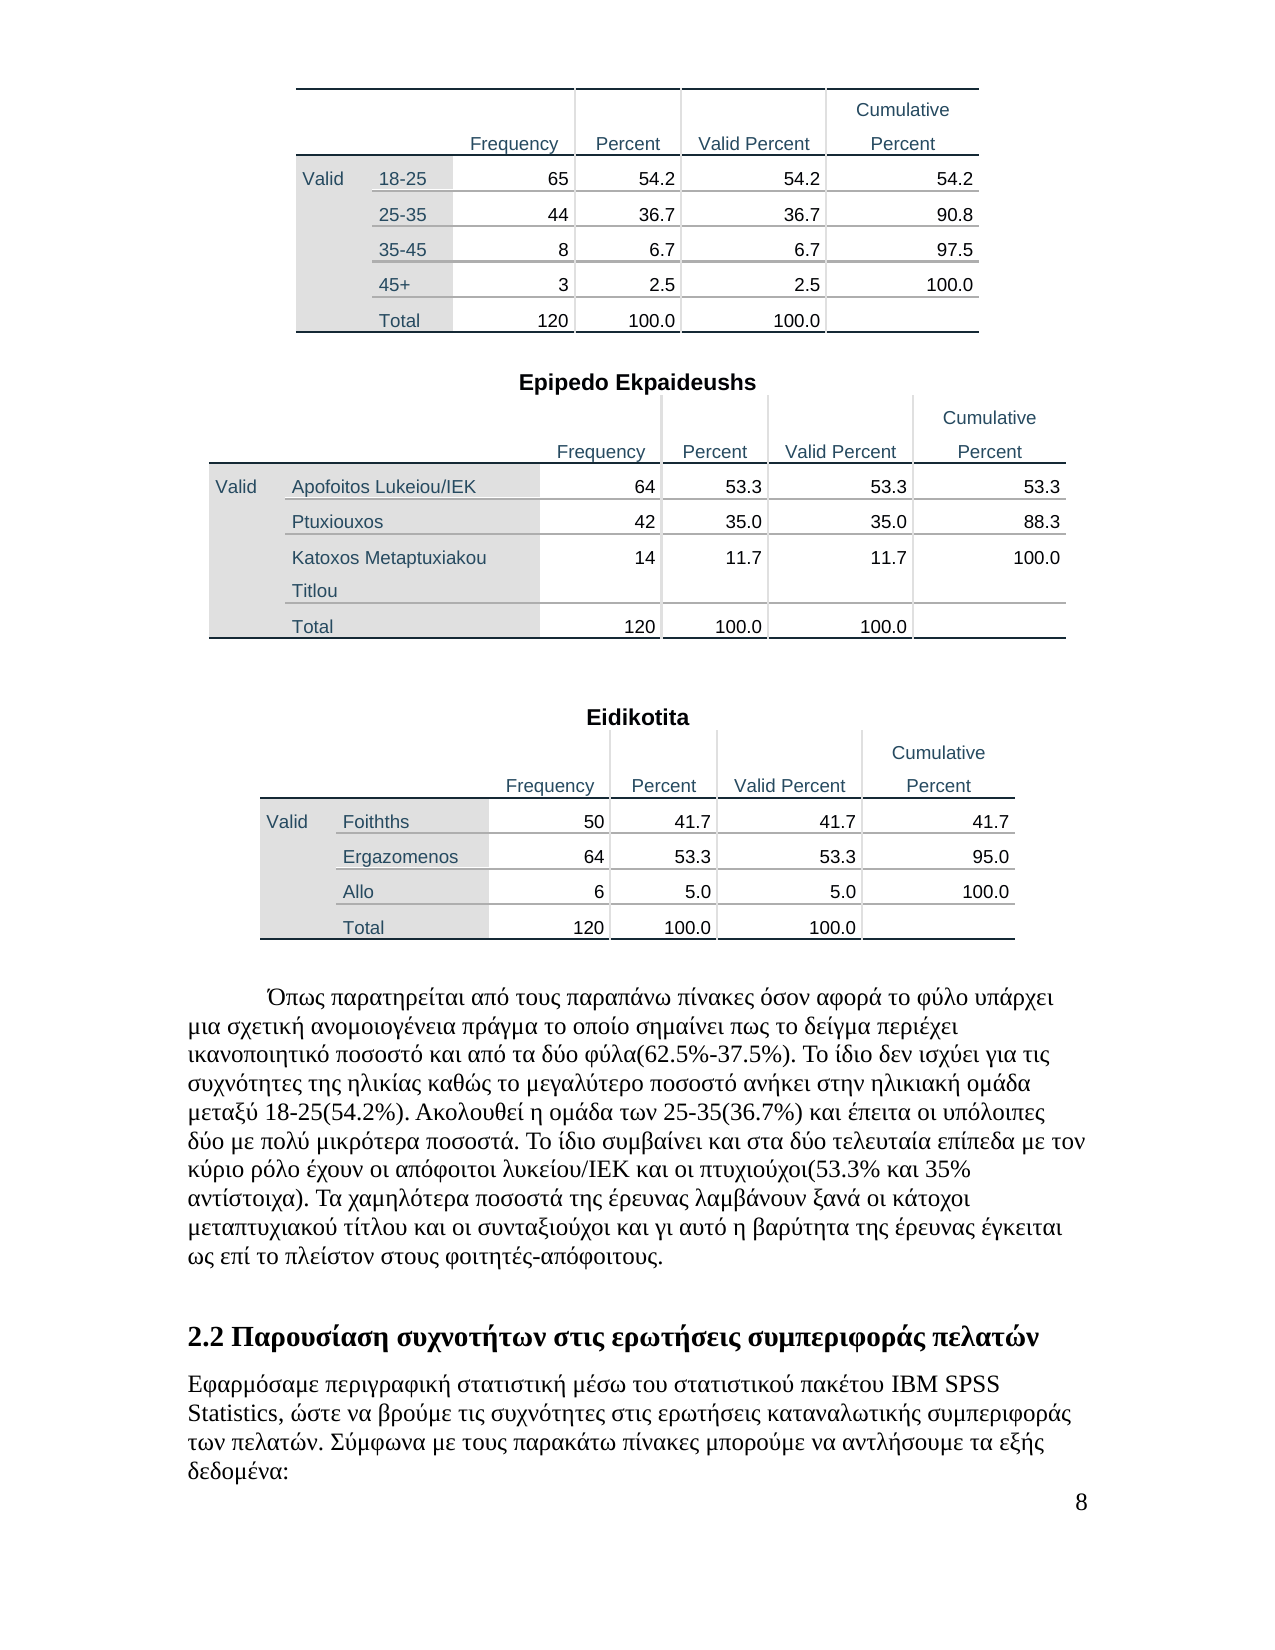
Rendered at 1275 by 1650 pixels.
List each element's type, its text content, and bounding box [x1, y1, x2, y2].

table_cell 100.0 [611, 905, 716, 938]
table_cell Cumulative Percent [863, 730, 1015, 797]
table_cell 64 [540, 464, 660, 497]
table_cell Ptuxiouxos [285, 500, 540, 533]
table_cell 54.2 [576, 156, 680, 189]
table_header Epipedo Ekpaideushs [209, 362, 1066, 395]
table_cell 95.0 [863, 834, 1015, 867]
table_cell 53.3 [718, 834, 861, 867]
table_cell Valid [260, 799, 336, 938]
table_cell Valid [209, 464, 285, 637]
table_cell Cumulative Percent [914, 395, 1066, 462]
table_cell 100.0 [863, 870, 1015, 903]
table_cell 6.7 [576, 227, 680, 260]
table_cell 88.3 [914, 500, 1066, 533]
table_cell 35-45 [372, 227, 453, 260]
table_cell 25-35 [372, 192, 453, 225]
table_cell 5.0 [718, 870, 861, 903]
table_cell Valid Percent [769, 395, 912, 462]
table_cell Frequency [454, 90, 574, 154]
table_cell 3 [454, 263, 574, 296]
table_cell [296, 90, 453, 154]
table_cell 41.7 [611, 799, 716, 832]
table_cell 41.7 [718, 799, 861, 832]
table_cell 53.3 [914, 464, 1066, 497]
table_header Eidikotita [260, 697, 1015, 730]
table_cell 100.0 [769, 604, 912, 637]
table_cell 8 [454, 227, 574, 260]
table_cell Katoxos Metaptuxiakou Titlou [285, 535, 540, 602]
table_cell 11.7 [663, 535, 767, 602]
table_cell 100.0 [827, 263, 979, 296]
table_cell 50 [489, 799, 609, 832]
text Εφαρμόσαμε περιγραφική στατιστική μέσω του στατιστικού πακέτου IBM SPSS Statistics, ώστε να βρούμε τις συχνότητες στις ερωτήσεις καταναλωτικής συμπεριφοράς των πελατών. Σύμφωνα με τους παρακάτω πίνακες μπορούμε να αντλήσουμε τα εξής δεδομένα: [187, 1369, 1087, 1484]
table_cell Total [285, 604, 540, 637]
table_cell Apofoitos Lukeiou/IEK [285, 464, 540, 497]
table_cell 6.7 [682, 227, 825, 260]
table_cell 65 [454, 156, 574, 189]
table_cell 53.3 [769, 464, 912, 497]
table_cell Allo [336, 870, 489, 903]
table_cell 120 [489, 905, 609, 938]
table_cell 6 [489, 870, 609, 903]
table_cell Frequency [540, 395, 660, 462]
table_cell 100.0 [663, 604, 767, 637]
table_cell 100.0 [914, 535, 1066, 602]
table_cell [260, 730, 489, 797]
table_cell 11.7 [769, 535, 912, 602]
table_cell [914, 604, 1066, 637]
table_cell Total [336, 905, 489, 938]
table_cell 35.0 [769, 500, 912, 533]
table_cell Frequency [489, 730, 609, 797]
table_cell 54.2 [827, 156, 979, 189]
table_cell 36.7 [576, 192, 680, 225]
table_cell 14 [540, 535, 660, 602]
table_cell 36.7 [682, 192, 825, 225]
table_cell 100.0 [576, 298, 680, 331]
table_cell [827, 298, 979, 331]
table_cell Foithths [336, 799, 489, 832]
table_cell Ergazomenos [336, 834, 489, 867]
table_cell 53.3 [611, 834, 716, 867]
table_cell 100.0 [682, 298, 825, 331]
table_cell 18-25 [372, 156, 453, 189]
table_cell 120 [540, 604, 660, 637]
table_cell [863, 905, 1015, 938]
text Όπως παρατηρείται από τους παραπάνω πίνακες όσον αφορά το φύλο υπάρχει μια σχετική ανομοιογένεια πράγμα το οποίο σημαίνει πως το δείγμα περιέχει ικανοποιητικό ποσοστό και από τα δύο φύλα(62.5%-37.5%). Το ίδιο δεν ισχύει για τις συχνότητες της ηλικίας καθώς το μεγαλύτερο ποσοστό ανήκει στην ηλικιακή ομάδα μεταξύ 18-25(54.2%). Ακολουθεί η ομάδα των 25-35(36.7%) και έπειτα οι υπόλοιπες δύο με πολύ μικρότερα ποσοστά. Το ίδιο συμβαίνει και στα δύο τελευταία επίπεδα με τον κύριο ρόλο έχουν οι απόφοιτοι λυκείου/ΙΕΚ και οι πτυχιούχοι(53.3% και 35% αντίστοιχα). Τα χαμηλότερα ποσοστά της έρευνας λαμβάνουν ξανά οι κάτοχοι μεταπτυχιακού τίτλου και οι συνταξιούχοι και γι αυτό η βαρύτητα της έρευνας έγκειται ως επί το πλείστον στους φοιτητές-απόφοιτους. [187, 982, 1087, 1269]
table_cell 97.5 [827, 227, 979, 260]
table_cell 5.0 [611, 870, 716, 903]
table_cell 64 [489, 834, 609, 867]
table_cell Percent [611, 730, 716, 797]
subtitle 2.2 Παρουσίαση συχνοτήτων στις ερωτήσεις συμπεριφοράς πελατών [187, 1319, 1087, 1353]
table_cell [209, 395, 540, 462]
table_cell Valid Percent [682, 90, 825, 154]
table_cell 41.7 [863, 799, 1015, 832]
table_cell 42 [540, 500, 660, 533]
table_cell 35.0 [663, 500, 767, 533]
table_cell 100.0 [718, 905, 861, 938]
table_cell Cumulative Percent [827, 90, 979, 154]
table_cell Percent [576, 90, 680, 154]
table_cell Valid [296, 156, 372, 331]
table_cell 120 [454, 298, 574, 331]
table_cell 44 [454, 192, 574, 225]
table_cell 2.5 [576, 263, 680, 296]
table_cell Percent [663, 395, 767, 462]
table_cell Total [372, 298, 453, 331]
table_cell 2.5 [682, 263, 825, 296]
table_cell 45+ [372, 263, 453, 296]
table_cell 90.8 [827, 192, 979, 225]
table_cell 54.2 [682, 156, 825, 189]
table_cell Valid Percent [718, 730, 861, 797]
table_cell 53.3 [663, 464, 767, 497]
